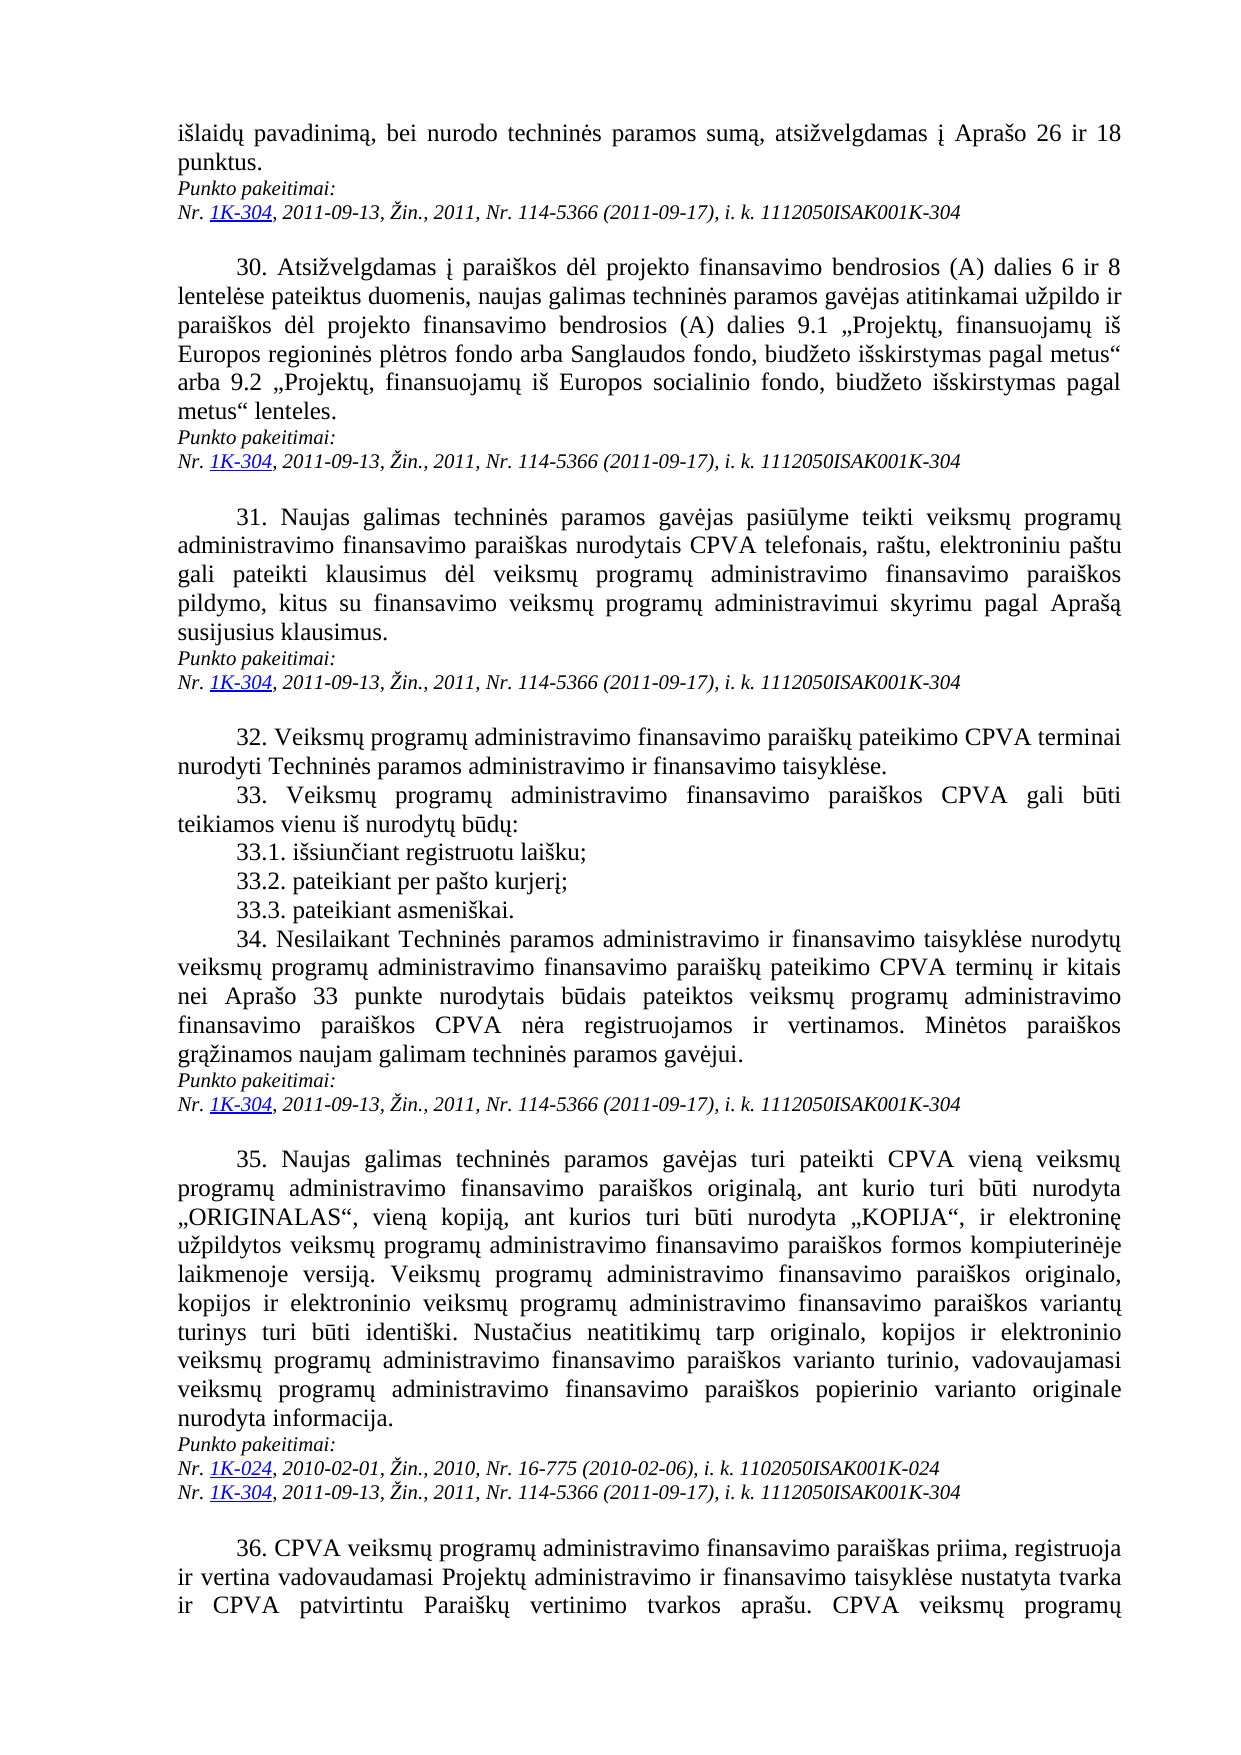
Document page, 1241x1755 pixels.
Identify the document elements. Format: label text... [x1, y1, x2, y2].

text Punkto pakeitimai: [177, 425, 1122, 449]
text Nr. 1K-304, 2011-09-13, Žin., 2011, Nr. 114-5366 (2011-09-17), i. k. 1112050ISAK001K-304 [177, 1480, 1122, 1504]
text 31. Naujas galimas techninės paramos gavėjas pasiūlyme teikti veiksmų programų administravimo finansavimo paraiškas nurodytais CPVA telefonais, raštu, elektroniniu paštu gali pateikti klausimus dėl veiksmų programų administravimo finansavimo paraiškos pildymo, kitus su finansavimo veiksmų programų administravimui skyrimu pagal Aprašą susijusius klausimus. [177, 502, 1122, 646]
text Punkto pakeitimai: [177, 646, 1122, 670]
text 33.3. pateikiant asmeniškai. [177, 895, 1122, 924]
text išlaidų pavadinimą, bei nurodo techninės paramos sumą, atsižvelgdamas į Aprašo 26 ir 18 punktus. [177, 118, 1122, 176]
text Punkto pakeitimai: [177, 1432, 1122, 1456]
text 36. CPVA veiksmų programų administravimo finansavimo paraiškas priima, registruoja ir vertina vadovaudamasi Projektų administravimo ir finansavimo taisyklėse nustatyta tvarka ir CPVA patvirtintu Paraiškų vertinimo tvarkos aprašu. CPVA veiksmų programų [177, 1533, 1122, 1619]
text 33. Veiksmų programų administravimo finansavimo paraiškos CPVA gali būti teikiamos vienu iš nurodytų būdų: [177, 780, 1122, 837]
text 35. Naujas galimas techninės paramos gavėjas turi pateikti CPVA vieną veiksmų programų administravimo finansavimo paraiškos originalą, ant kurio turi būti nurodyta „ORIGINALAS“, vieną kopiją, ant kurios turi būti nurodyta „KOPIJA“, ir elektroninę užpildytos veiksmų programų administravimo finansavimo paraiškos formos kompiuterinėje laikmenoje versiją. Veiksmų programų administravimo finansavimo paraiškos originalo, kopijos ir elektroninio veiksmų programų administravimo finansavimo paraiškos variantų turinys turi būti identiški. Nustačius neatitikimų tarp originalo, kopijos ir elektroninio veiksmų programų administravimo finansavimo paraiškos varianto turinio, vadovaujamasi veiksmų programų administravimo finansavimo paraiškos popierinio varianto originale nurodyta informacija. [177, 1144, 1122, 1432]
text Nr. 1K-304, 2011-09-13, Žin., 2011, Nr. 114-5366 (2011-09-17), i. k. 1112050ISAK001K-304 [177, 670, 1122, 694]
text Punkto pakeitimai: [177, 176, 1122, 200]
text Nr. 1K-304, 2011-09-13, Žin., 2011, Nr. 114-5366 (2011-09-17), i. k. 1112050ISAK001K-304 [177, 200, 1122, 224]
text Nr. 1K-304, 2011-09-13, Žin., 2011, Nr. 114-5366 (2011-09-17), i. k. 1112050ISAK001K-304 [177, 1092, 1122, 1116]
text Punkto pakeitimai: [177, 1067, 1122, 1092]
text 32. Veiksmų programų administravimo finansavimo paraiškų pateikimo CPVA terminai nurodyti Techninės paramos administravimo ir finansavimo taisyklėse. [177, 722, 1122, 780]
text 33.2. pateikiant per pašto kurjerį; [177, 866, 1122, 895]
text Nr. 1K-024, 2010-02-01, Žin., 2010, Nr. 16-775 (2010-02-06), i. k. 1102050ISAK001K-024 [177, 1456, 1122, 1480]
text 30. Atsižvelgdamas į paraiškos dėl projekto finansavimo bendrosios (A) dalies 6 ir 8 lentelėse pateiktus duomenis, naujas galimas techninės paramos gavėjas atitinkamai užpildo ir paraiškos dėl projekto finansavimo bendrosios (A) dalies 9.1 „Projektų, finansuojamų iš Europos regioninės plėtros fondo arba Sanglaudos fondo, biudžeto išskirstymas pagal metus“ arba 9.2 „Projektų, finansuojamų iš Europos socialinio fondo, biudžeto išskirstymas pagal metus“ lenteles. [177, 252, 1122, 425]
text Nr. 1K-304, 2011-09-13, Žin., 2011, Nr. 114-5366 (2011-09-17), i. k. 1112050ISAK001K-304 [177, 449, 1122, 473]
text 33.1. išsiunčiant registruotu laišku; [177, 837, 1122, 866]
text 34. Nesilaikant Techninės paramos administravimo ir finansavimo taisyklėse nurodytų veiksmų programų administravimo finansavimo paraiškų pateikimo CPVA terminų ir kitais nei Aprašo 33 punkte nurodytais būdais pateiktos veiksmų programų administravimo finansavimo paraiškos CPVA nėra registruojamos ir vertinamos. Minėtos paraiškos grąžinamos naujam galimam techninės paramos gavėjui. [177, 924, 1122, 1067]
